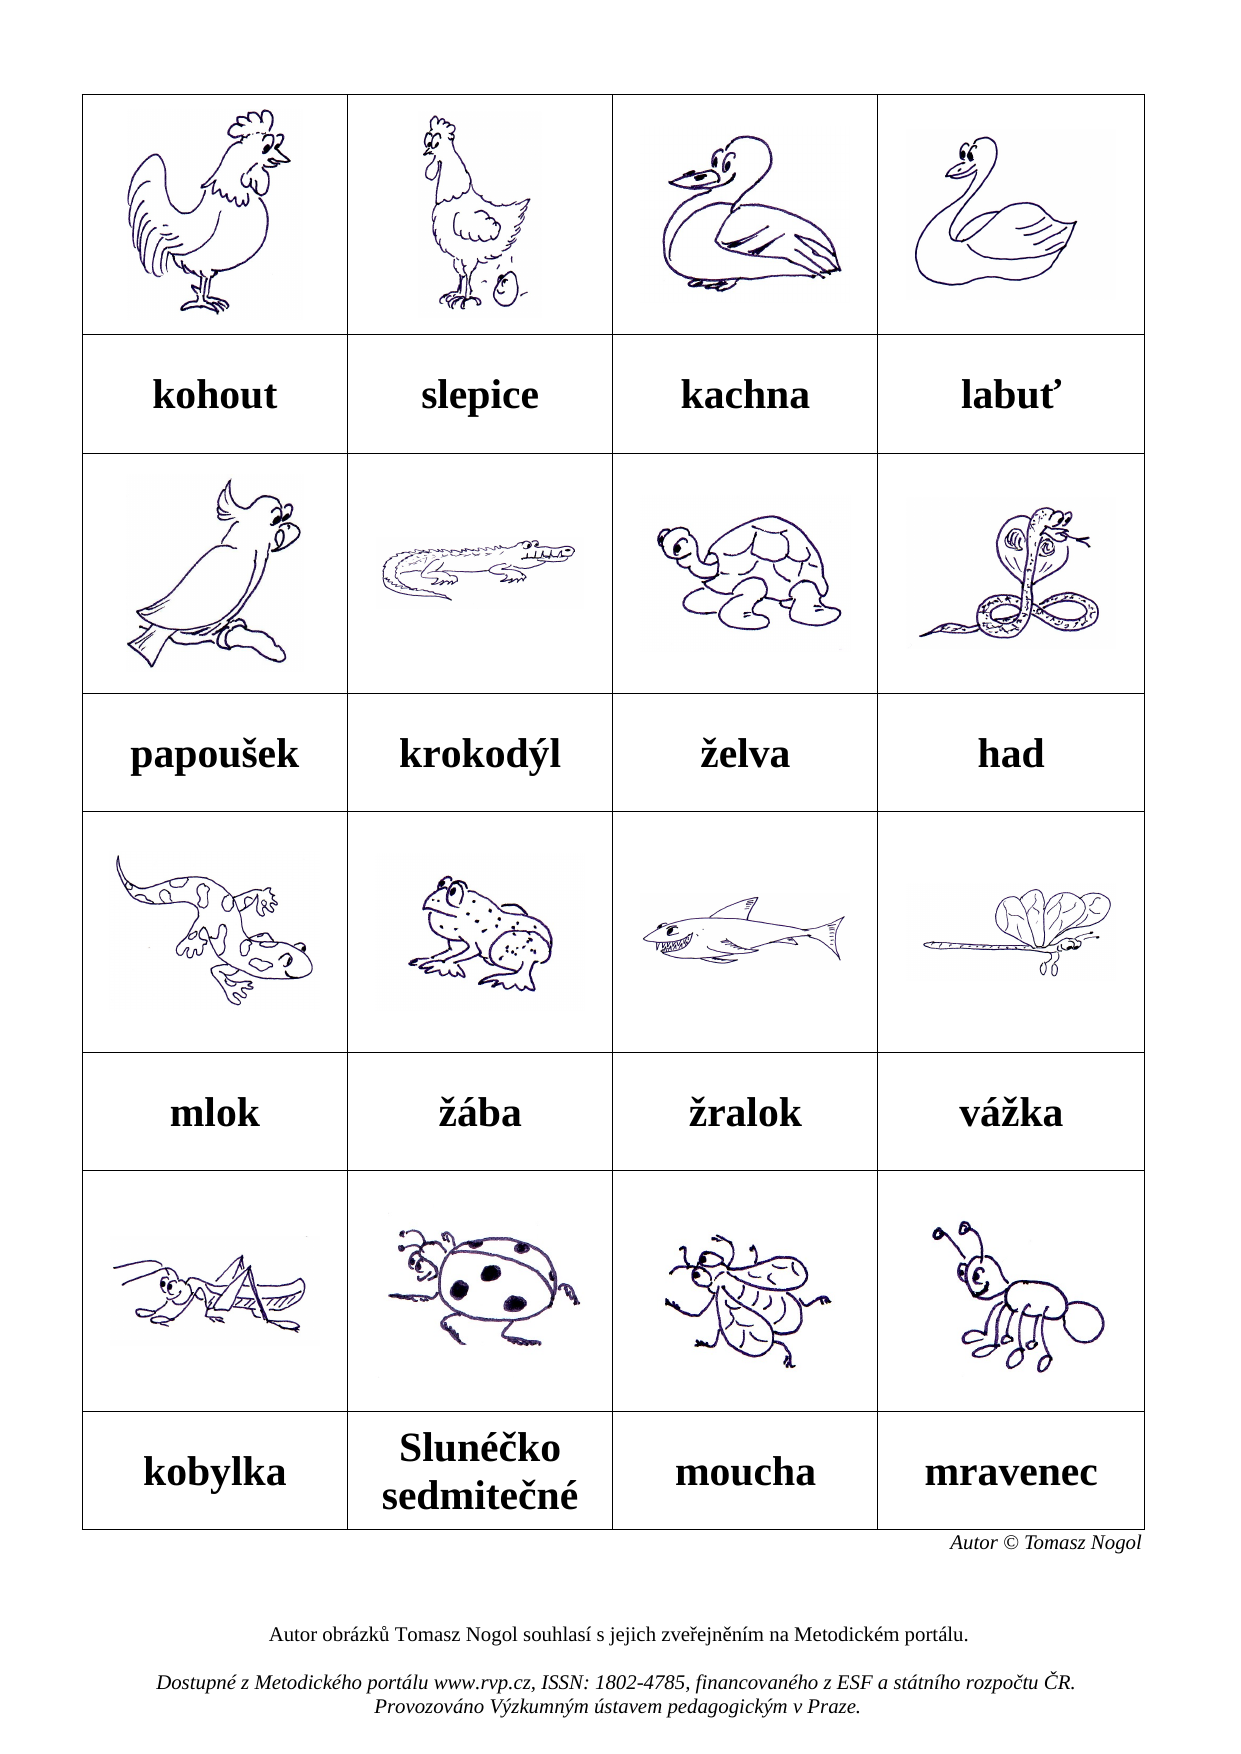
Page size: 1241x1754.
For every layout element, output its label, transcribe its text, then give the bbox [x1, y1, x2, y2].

table_cell [878, 454, 1144, 693]
picture [640, 126, 850, 303]
table_cell [83, 454, 347, 693]
table_header [348, 95, 612, 334]
table_cell kohout [83, 335, 347, 452]
table_cell [83, 812, 347, 1052]
table_cell mravenec [878, 1412, 1144, 1529]
picture [640, 1204, 851, 1378]
table_cell slepice [348, 335, 612, 452]
table_cell labuť [878, 335, 1144, 452]
table_cell moucha [613, 1412, 877, 1529]
table_cell [613, 1171, 877, 1411]
table_cell krokodýl [348, 694, 612, 811]
table_cell mlok [83, 1053, 347, 1170]
picture [906, 497, 1116, 649]
table_cell [83, 1171, 347, 1411]
table_cell [613, 812, 877, 1052]
table_header [878, 95, 1144, 334]
picture [126, 474, 304, 672]
picture [376, 537, 584, 609]
table_cell [878, 812, 1144, 1052]
table_cell [878, 1171, 1144, 1411]
table_header [83, 95, 347, 334]
table_cell Slunéčko sedmitečné [348, 1412, 612, 1529]
text Autor © Tomasz Nogol [94, 1530, 1144, 1554]
picture [127, 109, 303, 320]
picture [418, 111, 542, 318]
table_header [613, 95, 877, 334]
picture [375, 1204, 585, 1378]
picture [906, 129, 1116, 300]
table_cell [348, 812, 612, 1052]
table_cell kobylka [83, 1412, 347, 1529]
table_cell želva [613, 694, 877, 811]
table_cell [613, 454, 877, 693]
table_cell vážka [878, 1053, 1144, 1170]
table_cell [348, 454, 612, 693]
picture [375, 853, 585, 1011]
picture [109, 851, 320, 1012]
table_cell žralok [613, 1053, 877, 1170]
picture [906, 1204, 1116, 1378]
picture [640, 495, 851, 652]
table_cell žába [348, 1053, 612, 1170]
picture [906, 883, 1116, 981]
table_cell papoušek [83, 694, 347, 811]
table_cell kachna [613, 335, 877, 452]
table_cell had [878, 694, 1144, 811]
picture [640, 893, 850, 970]
picture [110, 1236, 320, 1346]
table_cell [348, 1171, 612, 1411]
